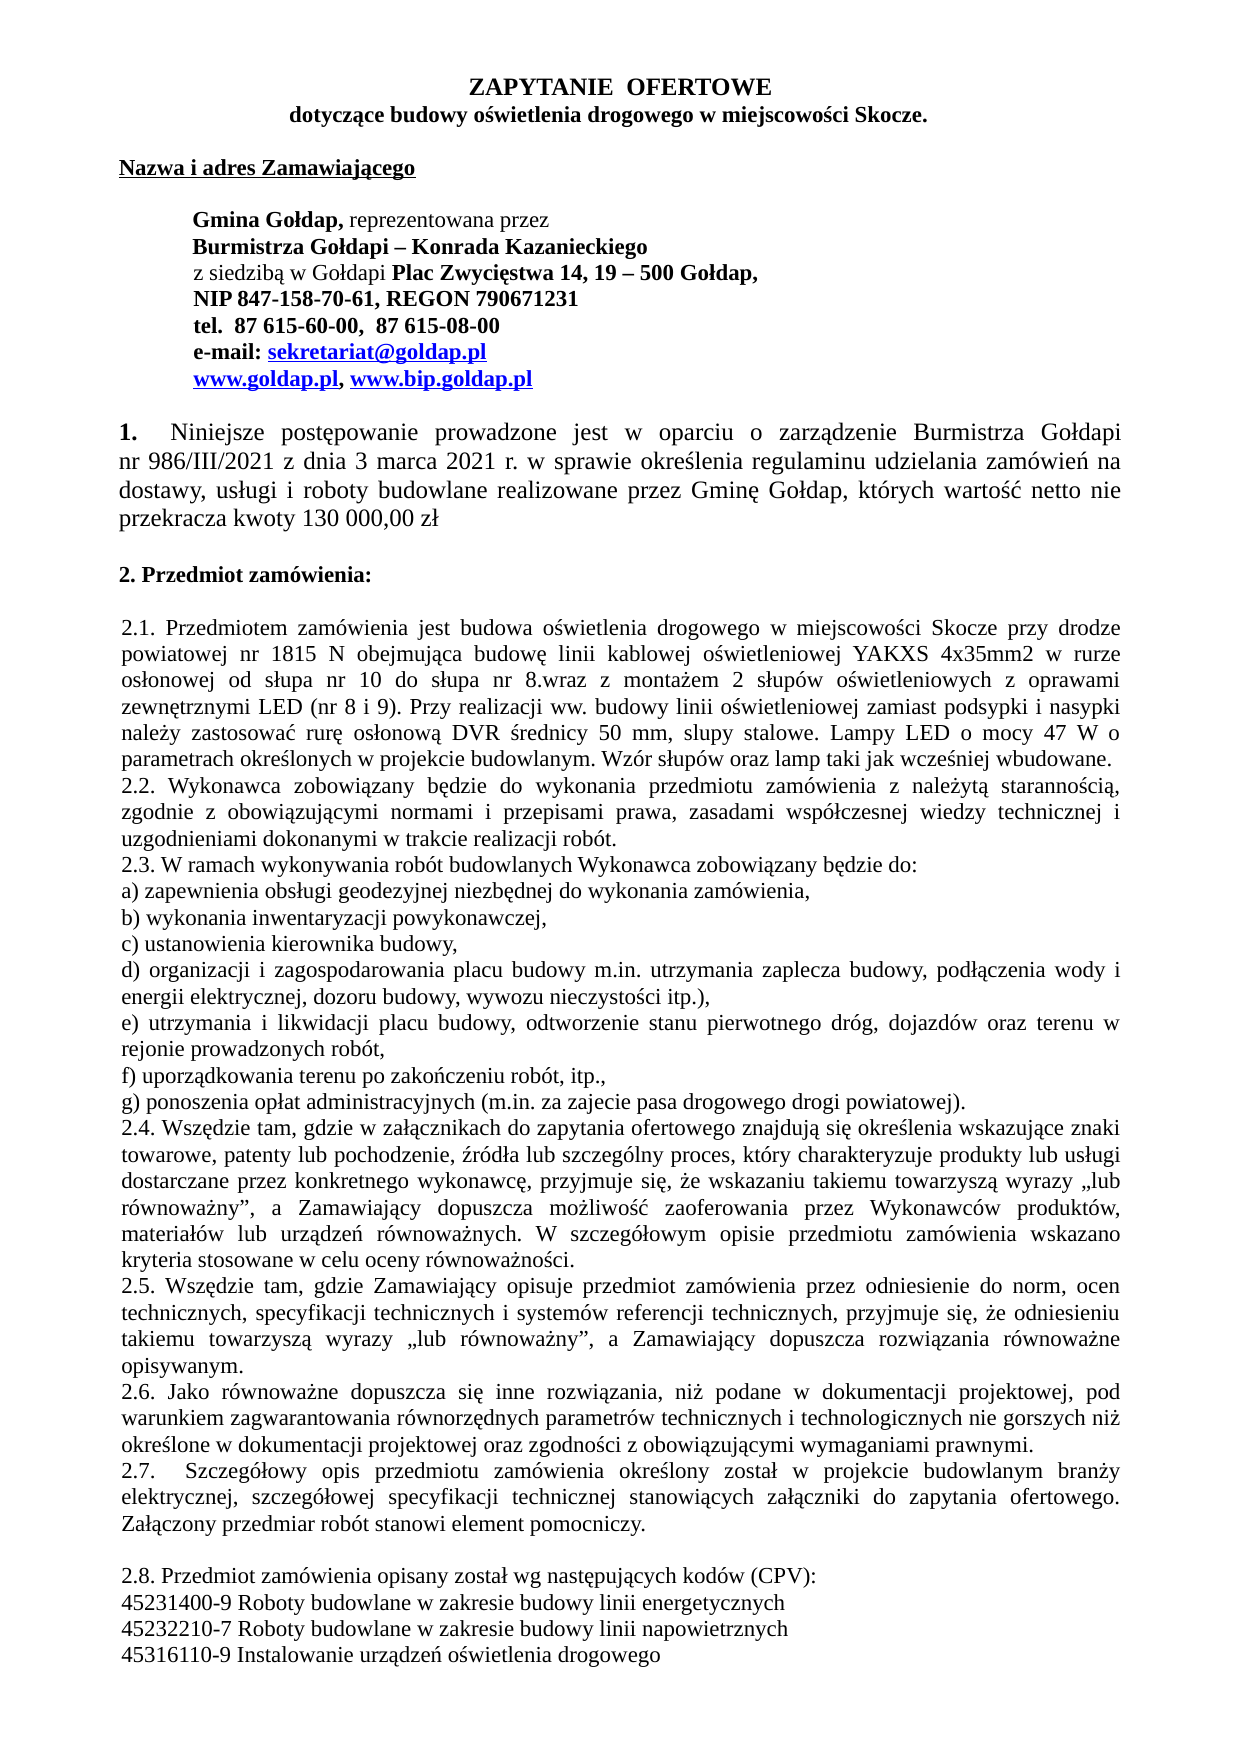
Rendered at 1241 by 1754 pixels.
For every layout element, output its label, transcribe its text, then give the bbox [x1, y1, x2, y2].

text d) organizacji i zagospodarowania placu budowy m.in. utrzymania zaplecza budowy, podłączenia wody i energii elektrycznej, dozoru budowy, wywozu nieczystości itp.), [121, 956, 1122, 1009]
list 2. Przedmiot zamówienia: [118, 561, 1122, 587]
text e-mail: sekretariat@goldap.pl [193, 338, 1122, 364]
text z siedzibą w Gołdapi Plac Zwycięstwa 14, 19 – 500 Gołdap, [193, 259, 1122, 286]
text ZAPYTANIE OFERTOWE [118, 72, 1122, 101]
text b) wykonania inwentaryzacji powykonawczej, [121, 904, 1122, 930]
text 45232210-7 Roboty budowlane w zakresie budowy linii napowietrznych [121, 1615, 1122, 1642]
text 45316110-9 Instalowanie urządzeń oświetlenia drogowego [121, 1642, 1122, 1668]
text Gmina Gołdap, reprezentowana przez Burmistrza Gołdapi – Konrada Kazanieckiego [118, 206, 1122, 259]
text a) zapewnienia obsługi geodezyjnej niezbędnej do wykonania zamówienia, [121, 877, 1122, 904]
text www.goldap.pl, www.bip.goldap.pl [193, 364, 1122, 391]
text 2.5. Wszędzie tam, gdzie Zamawiający opisuje przedmiot zamówienia przez odniesienie do norm, ocen technicznych, specyfikacji technicznych i systemów referencji technicznych, przyjmuje się, że odniesieniu takiemu towarzyszą wyrazy „lub równoważny”, a Zamawiający dopuszcza rozwiązania równoważne opisywanym. [121, 1273, 1122, 1378]
text 2.3. W ramach wykonywania robót budowlanych Wykonawca zobowiązany będzie do: [121, 851, 1122, 877]
text 45231400-9 Roboty budowlane w zakresie budowy linii energetycznych [121, 1589, 1122, 1615]
text 2.6. Jako równoważne dopuszcza się inne rozwiązania, niż podane w dokumentacji projektowej, pod warunkiem zagwarantowania równorzędnych parametrów technicznych i technologicznych nie gorszych niż określone w dokumentacji projektowej oraz zgodności z obowiązującymi wymaganiami prawnymi. [121, 1378, 1122, 1457]
text 2.2. Wykonawca zobowiązany będzie do wykonania przedmiotu zamówienia z należytą starannością, zgodnie z obowiązującymi normami i przepisami prawa, zasadami współczesnej wiedzy technicznej i uzgodnieniami dokonanymi w trakcie realizacji robót. [121, 772, 1122, 851]
text dotyczące budowy oświetlenia drogowego w miejscowości Skocze. [118, 101, 1122, 127]
text 1. Niniejsze postępowanie prowadzone jest w oparciu o zarządzenie Burmistrza Gołdapi nr 986/III/2021 z dnia 3 marca 2021 r. w sprawie określenia regulaminu udzielania zamówień na dostawy, usługi i roboty budowlane realizowane przez Gminę Gołdap, których wartość netto nie przekracza kwoty 130 000,00 zł [118, 417, 1122, 532]
text c) ustanowienia kierownika budowy, [121, 930, 1122, 956]
text g) ponoszenia opłat administracyjnych (m.in. za zajecie pasa drogowego drogi powiatowej). [121, 1088, 1122, 1114]
text e) utrzymania i likwidacji placu budowy, odtworzenie stanu pierwotnego dróg, dojazdów oraz terenu w rejonie prowadzonych robót, [121, 1009, 1122, 1062]
text f) uporządkowania terenu po zakończeniu robót, itp., [121, 1062, 1122, 1088]
text 2.7. Szczegółowy opis przedmiotu zamówienia określony został w projekcie budowlanym branży elektrycznej, szczegółowej specyfikacji technicznej stanowiących załączniki do zapytania ofertowego. Załączony przedmiar robót stanowi element pomocniczy. [121, 1457, 1122, 1536]
text 2.8. Przedmiot zamówienia opisany został wg następujących kodów (CPV): [121, 1562, 1122, 1589]
text 2.1. Przedmiotem zamówienia jest budowa oświetlenia drogowego w miejscowości Skocze przy drodze powiatowej nr 1815 N obejmująca budowę linii kablowej oświetleniowej YAKXS 4x35mm2 w rurze osłonowej od słupa nr 10 do słupa nr 8.wraz z montażem 2 słupów oświetleniowych z oprawami zewnętrznymi LED (nr 8 i 9). Przy realizacji ww. budowy linii oświetleniowej zamiast podsypki i nasypki należy zastosować rurę osłonową DVR średnicy 50 mm, slupy stalowe. Lampy LED o mocy 47 W o parametrach określonych w projekcie budowlanym. Wzór słupów oraz lamp taki jak wcześniej wbudowane. [121, 614, 1122, 772]
text NIP 847-158-70-61, REGON 790671231 tel. 87 615-60-00, 87 615-08-00 [193, 286, 1122, 338]
list Nazwa i adres Zamawiającego [118, 154, 1122, 180]
text 2.4. Wszędzie tam, gdzie w załącznikach do zapytania ofertowego znajdują się określenia wskazujące znaki towarowe, patenty lub pochodzenie, źródła lub szczególny proces, który charakteryzuje produkty lub usługi dostarczane przez konkretnego wykonawcę, przyjmuje się, że wskazaniu takiemu towarzyszą wyrazy „lub równoważny”, a Zamawiający dopuszcza możliwość zaoferowania przez Wykonawców produktów, materiałów lub urządzeń równoważnych. W szczegółowym opisie przedmiotu zamówienia wskazano kryteria stosowane w celu oceny równoważności. [121, 1114, 1122, 1273]
